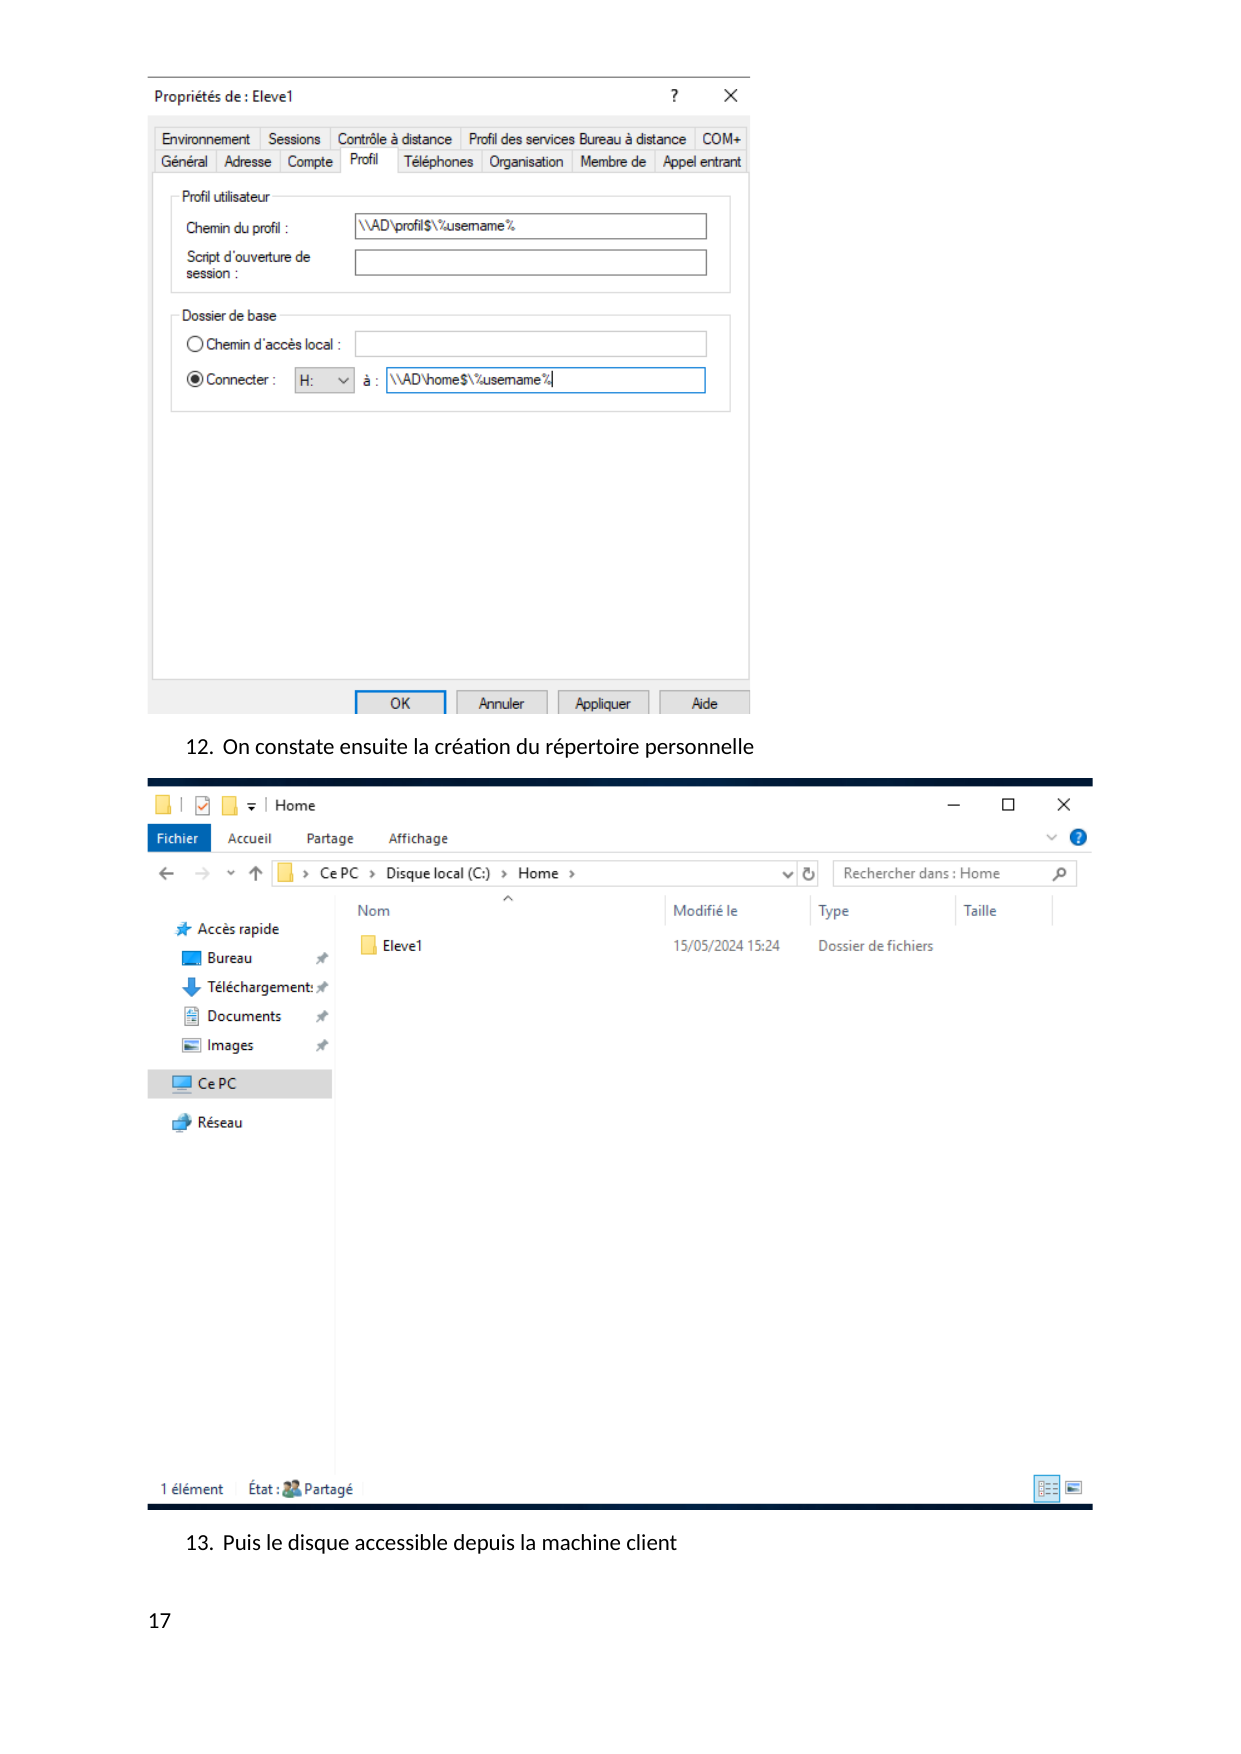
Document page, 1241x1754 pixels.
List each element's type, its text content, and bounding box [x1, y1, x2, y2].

list On constate ensuite la création du répertoire personnelle [185, 732, 1093, 760]
list Puis le disque accessible depuis la machine client [185, 1528, 1093, 1557]
